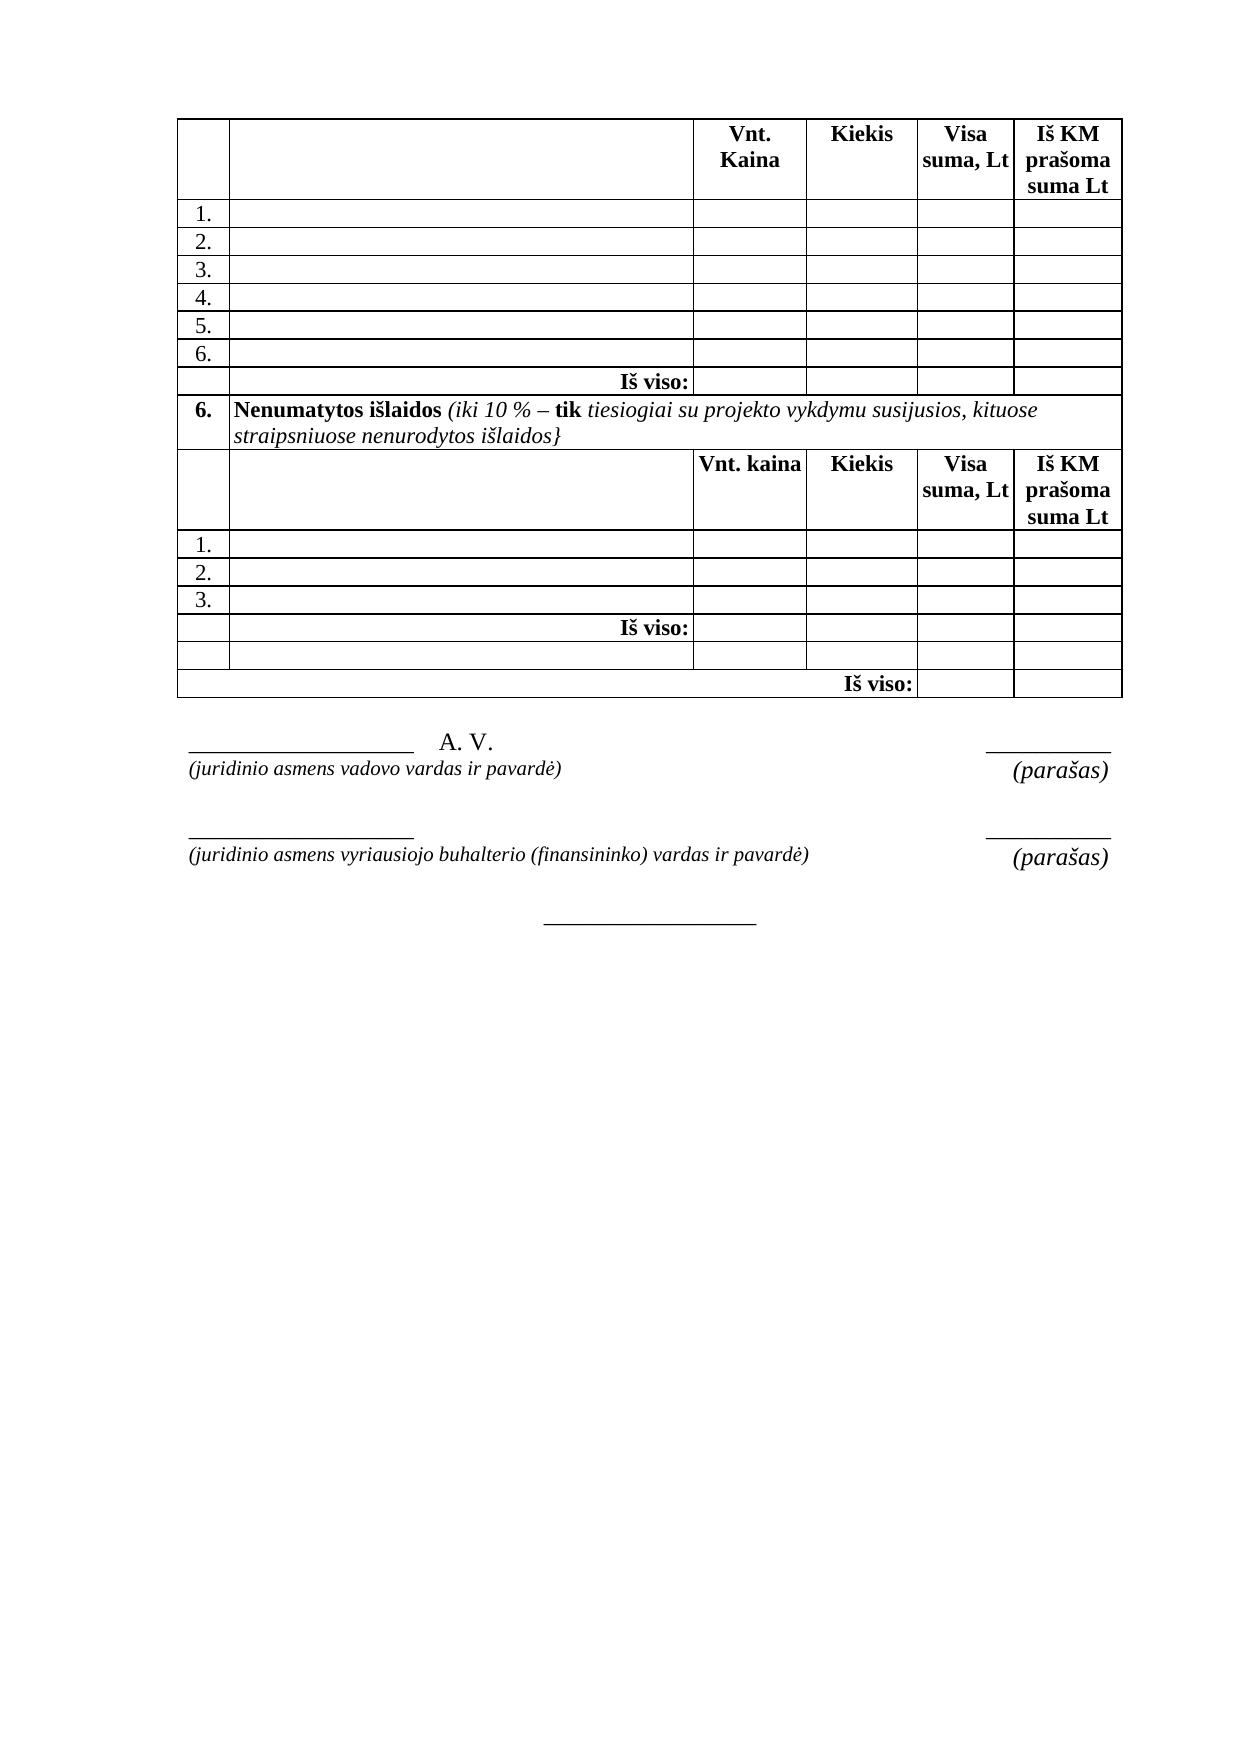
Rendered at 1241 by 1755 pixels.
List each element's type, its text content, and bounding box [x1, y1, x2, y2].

table_cell [694, 615, 806, 641]
table_cell [230, 587, 693, 613]
table_header __________________ (juridinio asmens vyriausiojo buhalterio (finansininko) vardas ir pavardė) [177, 813, 876, 871]
table_cell [694, 256, 806, 282]
table_cell [918, 228, 1013, 254]
table_cell [694, 587, 806, 613]
table_cell [694, 642, 806, 669]
table_cell [918, 256, 1013, 282]
table_cell 2. [178, 228, 229, 254]
table_cell [1015, 340, 1121, 366]
table_cell [694, 531, 806, 557]
table_cell Kiekis [807, 450, 917, 529]
table_cell Nenumatytos išlaidos (iki 10 % – tik tiesiogiai su projekto vykdymu susijusios, kituose straipsniuose nenurodytos išlaidos} [230, 396, 1121, 448]
table_cell 5. [178, 312, 229, 338]
table_cell [694, 312, 806, 338]
table_cell [230, 200, 693, 227]
table_cell [230, 284, 693, 310]
table_cell [178, 450, 229, 529]
table_cell [918, 642, 1013, 669]
table_cell [694, 340, 806, 366]
table_cell Iš viso: [178, 670, 917, 697]
table_cell [178, 615, 229, 641]
table_cell [918, 200, 1013, 227]
table_cell 3. [178, 256, 229, 282]
table_cell [178, 368, 229, 394]
table_cell [230, 120, 693, 199]
table_cell [1015, 312, 1121, 338]
table_cell [918, 312, 1013, 338]
table_cell Iš KM prašoma suma Lt [1015, 450, 1121, 529]
table_cell [1015, 642, 1121, 669]
table_cell [1015, 284, 1121, 310]
table_cell [807, 559, 917, 585]
table_cell [807, 368, 917, 394]
table_cell [807, 200, 917, 227]
table_header __________ (parašas) [876, 727, 1122, 784]
table_cell [1015, 200, 1121, 227]
table_cell [230, 256, 693, 282]
table_cell Vnt. kaina [694, 450, 806, 529]
table_cell [230, 312, 693, 338]
table_cell [918, 368, 1013, 394]
table_cell 3. [178, 587, 229, 613]
table_cell [807, 587, 917, 613]
table_cell [694, 559, 806, 585]
text _________________ [177, 899, 1122, 928]
table_cell [807, 340, 917, 366]
table_cell [178, 120, 229, 199]
table_cell [807, 642, 917, 669]
table_cell [230, 340, 693, 366]
table_cell [230, 559, 693, 585]
table_cell [230, 228, 693, 254]
table_cell [918, 615, 1013, 641]
table_cell [918, 670, 1013, 697]
table_cell [918, 340, 1013, 366]
table_cell [178, 642, 229, 669]
table_cell [918, 587, 1013, 613]
table_cell [694, 284, 806, 310]
table_cell [918, 284, 1013, 310]
table_cell 2. [178, 559, 229, 585]
table_cell [230, 450, 693, 529]
table_cell 6. [178, 340, 229, 366]
table_cell [918, 559, 1013, 585]
table_cell Visa suma, Lt [918, 450, 1013, 529]
table_header __________ (parašas) [876, 813, 1122, 871]
table_cell 6. [178, 396, 229, 448]
table_cell Iš viso: [230, 368, 693, 394]
table_cell [1015, 615, 1121, 641]
table_cell Visa suma, Lt [918, 120, 1013, 199]
table_cell 1. [178, 200, 229, 227]
table_cell [694, 200, 806, 227]
table_cell [918, 531, 1013, 557]
table_cell 1. [178, 531, 229, 557]
table_cell [807, 312, 917, 338]
table_cell [807, 531, 917, 557]
table_cell [1015, 228, 1121, 254]
table_cell Iš viso: [230, 615, 693, 641]
table_header __________________ A. V. (juridinio asmens vadovo vardas ir pavardė) [177, 727, 876, 784]
table_cell [1015, 368, 1121, 394]
table_cell [807, 256, 917, 282]
table_cell [807, 615, 917, 641]
table_cell [1015, 256, 1121, 282]
table_cell [1015, 587, 1121, 613]
table_cell [694, 368, 806, 394]
table_cell Vnt. Kaina [694, 120, 806, 199]
table_cell [807, 284, 917, 310]
table_cell [807, 228, 917, 254]
table_cell Kiekis [807, 120, 917, 199]
table_cell [230, 531, 693, 557]
table_cell Iš KM prašoma suma Lt [1015, 120, 1121, 199]
table_cell [1015, 531, 1121, 557]
table_cell [694, 228, 806, 254]
table_cell [230, 642, 693, 669]
table_cell [1015, 670, 1121, 697]
table_cell [1015, 559, 1121, 585]
table_cell 4. [178, 284, 229, 310]
